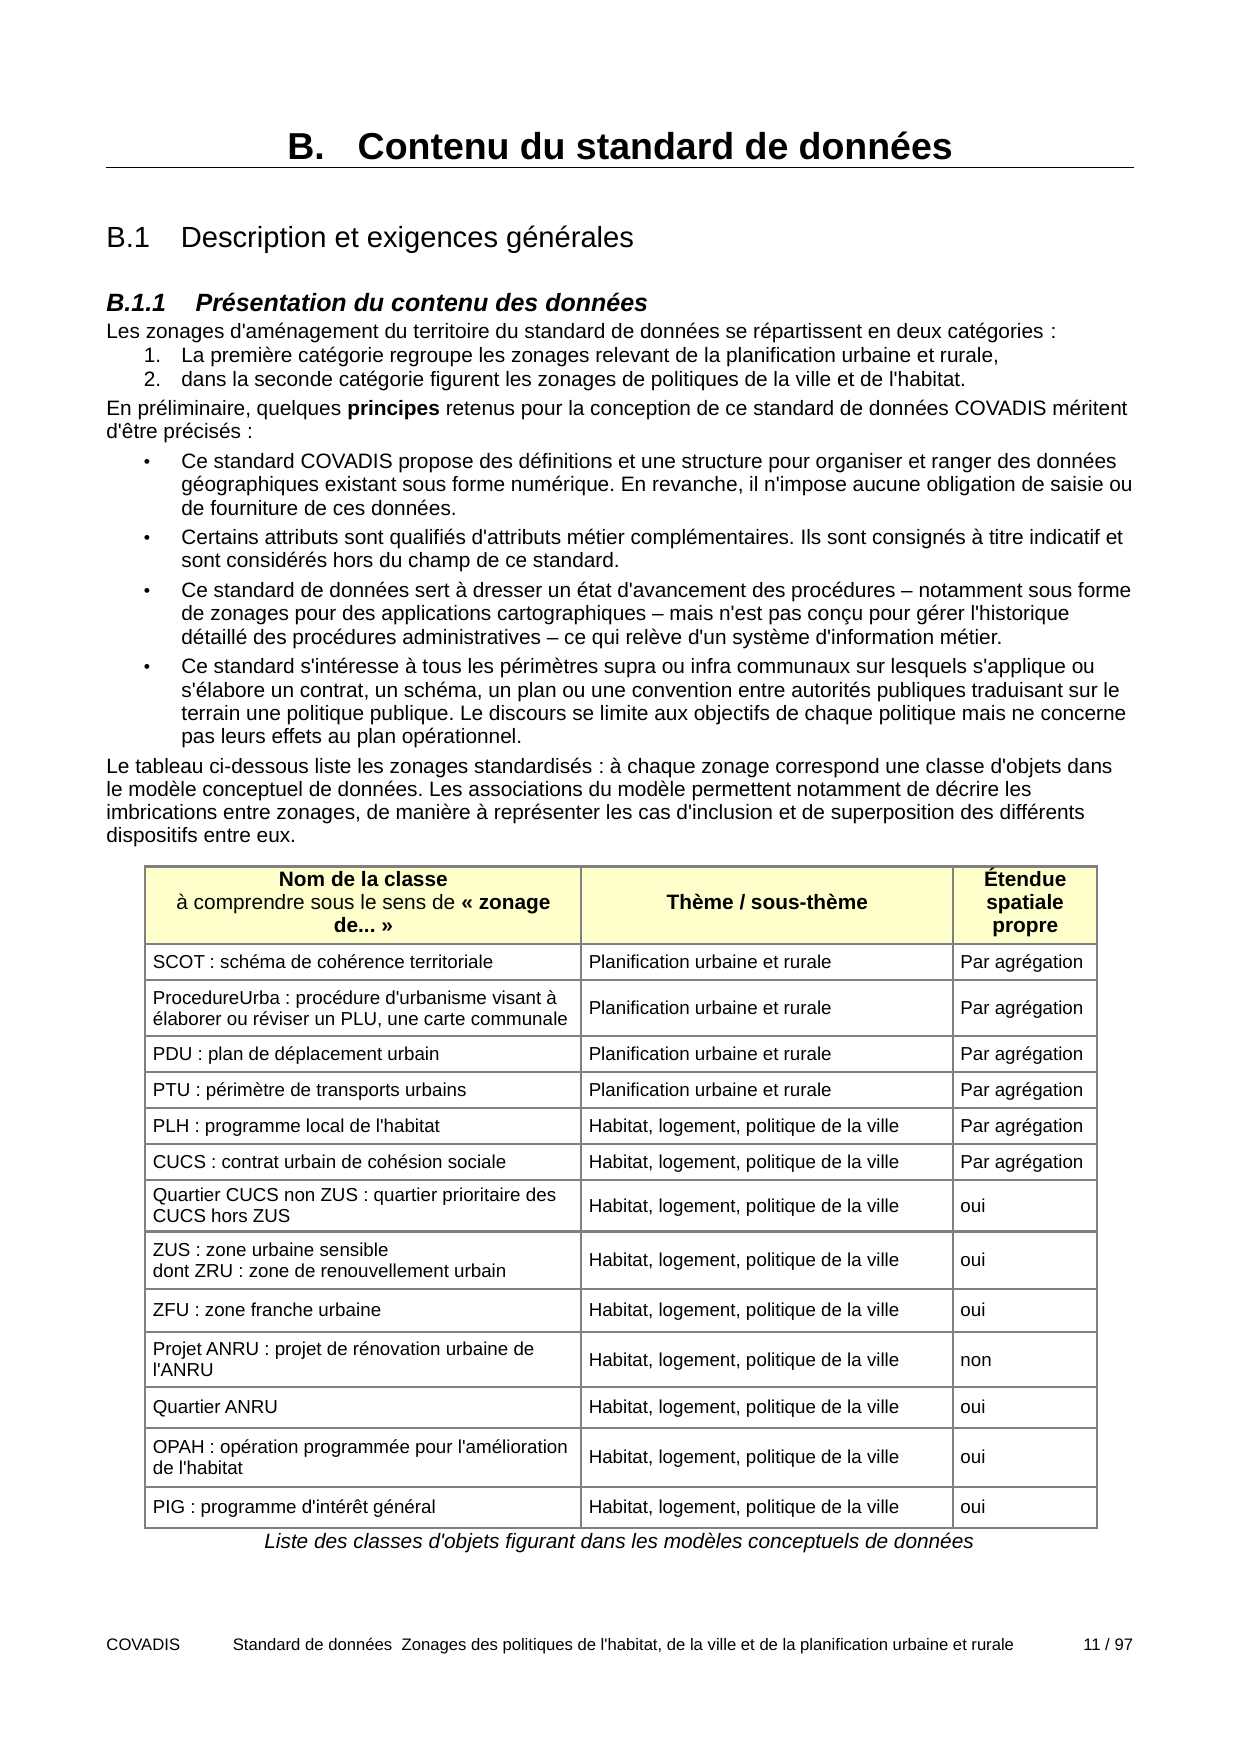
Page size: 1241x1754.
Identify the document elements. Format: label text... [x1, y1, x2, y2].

table_cell Habitat, logement, politique de la ville [582, 1145, 952, 1179]
table_cell Habitat, logement, politique de la ville [582, 1429, 952, 1486]
table_cell ZUS : zone urbaine sensible dont ZRU : zone de renouvellement urbain [146, 1233, 580, 1287]
text En préliminaire, quelques principes retenus pour la conception de ce standard de données COVADIS méritent d'être précisés : [106, 397, 1134, 443]
list Certains attributs sont qualifiés d'attributs métier complémentaires. Ils sont consignés à titre indicatif et sont considérés hors du champ de ce standard. [144, 526, 1134, 572]
table_cell Habitat, logement, politique de la ville [582, 1388, 952, 1427]
table_cell Habitat, logement, politique de la ville [582, 1290, 952, 1331]
table_cell Habitat, logement, politique de la ville [582, 1181, 952, 1230]
text Les zonages d'aménagement du territoire du standard de données se répartissent en deux catégories : [106, 319, 1134, 343]
list Ce standard de données sert à dresser un état d'avancement des procédures – notamment sous forme de zonages pour des applications cartographiques – mais n'est pas conçu pour gérer l'historique détaillé des procédures administratives – ce qui relève d'un système d'information métier. [144, 579, 1134, 648]
table_cell Planification urbaine et rurale [582, 981, 952, 1035]
table_cell Projet ANRU : projet de rénovation urbaine de l'ANRU [146, 1333, 580, 1386]
table_cell PIG : programme d'intérêt général [146, 1488, 580, 1527]
table_cell Habitat, logement, politique de la ville [582, 1333, 952, 1386]
table_cell oui [954, 1290, 1096, 1331]
table_cell Par agrégation [954, 945, 1096, 979]
title Contenu du standard de données [106, 125, 1134, 167]
table_header Thème / sous-thème [582, 868, 952, 943]
table_cell Par agrégation [954, 1109, 1096, 1143]
table_cell Planification urbaine et rurale [582, 1037, 952, 1071]
table_cell oui [954, 1233, 1096, 1287]
table_cell PLH : programme local de l'habitat [146, 1109, 580, 1143]
text Liste des classes d'objets figurant dans les modèles conceptuels de données [106, 1529, 1134, 1553]
table_cell SCOT : schéma de cohérence territoriale [146, 945, 580, 979]
list Ce standard s'intéresse à tous les périmètres supra ou infra communaux sur lesquels s'applique ou s'élabore un contrat, un schéma, un plan ou une convention entre autorités publiques traduisant sur le terrain une politique publique. Le discours se limite aux objectifs de chaque politique mais ne concerne pas leurs effets au plan opérationnel. [144, 655, 1134, 748]
table_cell Par agrégation [954, 1037, 1096, 1071]
table_cell ProcedureUrba : procédure d'urbanisme visant à élaborer ou réviser un PLU, une carte communale [146, 981, 580, 1035]
table_cell Par agrégation [954, 1145, 1096, 1179]
table_cell oui [954, 1181, 1096, 1230]
table_cell CUCS : contrat urbain de cohésion sociale [146, 1145, 580, 1179]
table_cell oui [954, 1429, 1096, 1486]
table_cell Par agrégation [954, 1073, 1096, 1107]
table_cell non [954, 1333, 1096, 1386]
list Ce standard COVADIS propose des définitions et une structure pour organiser et ranger des données géographiques existant sous forme numérique. En revanche, il n'impose aucune obligation de saisie ou de fourniture de ces données. [144, 450, 1134, 519]
table_cell oui [954, 1488, 1096, 1527]
text Le tableau ci-dessous liste les zonages standardisés : à chaque zonage correspond une classe d'objets dans le modèle conceptuel de données. Les associations du modèle permettent notamment de décrire les imbrications entre zonages, de manière à représenter les cas d'inclusion et de superposition des différents dispositifs entre eux. [106, 754, 1134, 847]
table_cell OPAH : opération programmée pour l'amélioration de l'habitat [146, 1429, 580, 1486]
table_cell Planification urbaine et rurale [582, 945, 952, 979]
table_header Étendue spatiale propre [954, 868, 1096, 943]
table_cell PDU : plan de déplacement urbain [146, 1037, 580, 1071]
table_cell oui [954, 1388, 1096, 1427]
table_cell Par agrégation [954, 981, 1096, 1035]
table_cell Quartier ANRU [146, 1388, 580, 1427]
list La première catégorie regroupe les zonages relevant de la planification urbaine et rurale, [144, 343, 1134, 366]
table_cell Habitat, logement, politique de la ville [582, 1109, 952, 1143]
table_cell PTU : périmètre de transports urbains [146, 1073, 580, 1107]
table_header Nom de la classe à comprendre sous le sens de « zonage de... » [146, 868, 580, 943]
table_cell Planification urbaine et rurale [582, 1073, 952, 1107]
list dans la seconde catégorie figurent les zonages de politiques de la ville et de l'habitat. [144, 367, 1134, 390]
table_cell Quartier CUCS non ZUS : quartier prioritaire des CUCS hors ZUS [146, 1181, 580, 1230]
table_cell Habitat, logement, politique de la ville [582, 1488, 952, 1527]
table_cell ZFU : zone franche urbaine [146, 1290, 580, 1331]
subtitle Description et exigences générales [106, 221, 1134, 253]
table_cell Habitat, logement, politique de la ville [582, 1233, 952, 1287]
subtitle Présentation du contenu des données [106, 288, 1134, 316]
